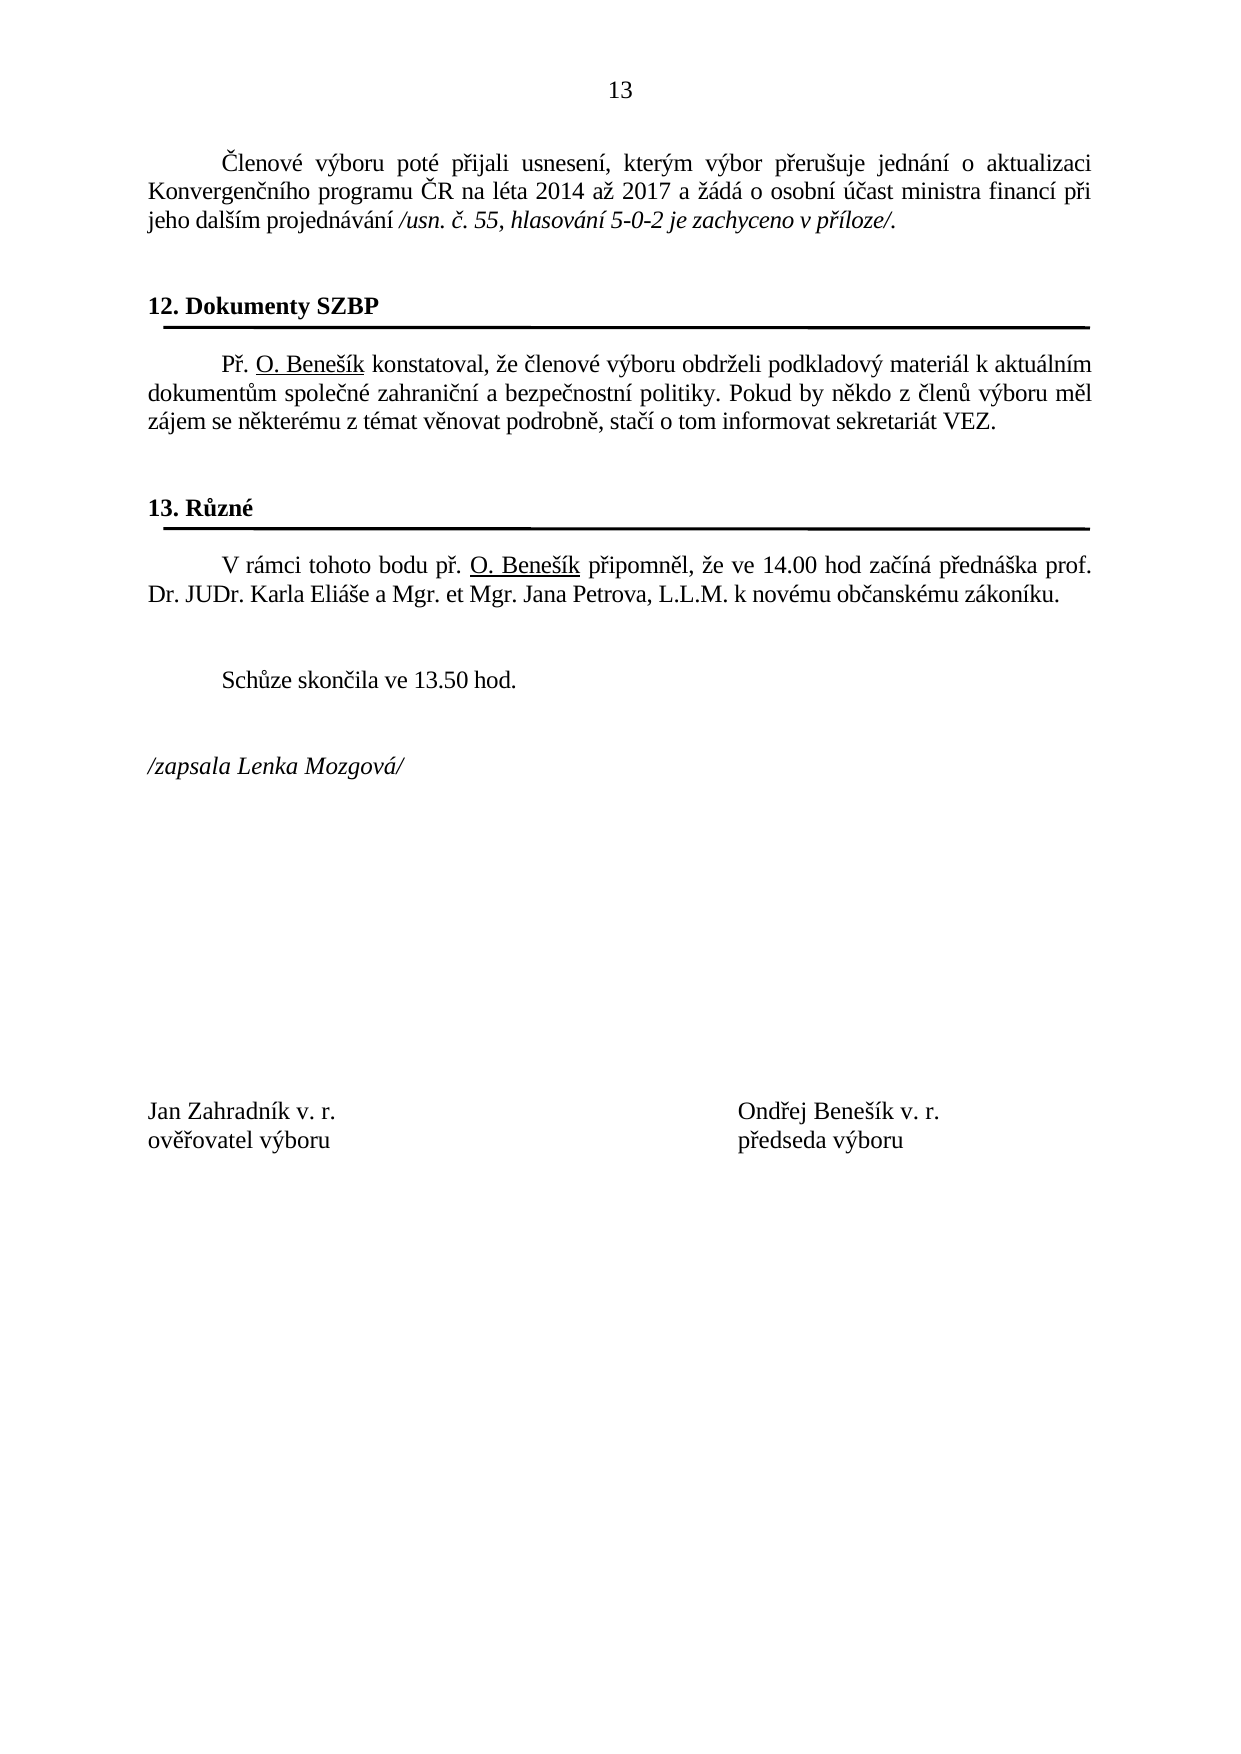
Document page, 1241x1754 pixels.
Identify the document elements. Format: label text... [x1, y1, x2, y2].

text Př. O. Benešík konstatoval, že členové výboru obdrželi podkladový materiál k aktuálním dokumentům společné zahraniční a bezpečnostní politiky. Pokud by někdo z členů výboru měl zájem se některému z témat věnovat podrobně, stačí o tom informovat sekretariát VEZ. [148, 349, 1093, 435]
text ověřovatel výboru předseda výboru [148, 1125, 1093, 1154]
text 12. Dokumenty SZBP [148, 291, 1093, 320]
text Jan Zahradník v. r. Ondřej Benešík v. r. [148, 1096, 1093, 1125]
text Členové výboru poté přijali usnesení, kterým výbor přerušuje jednání o aktualizaci Konvergenčního programu ČR na léta 2014 až 2017 a žádá o osobní účast ministra financí při jeho dalším projednávání /usn. č. 55, hlasování 5-0-2 je zachyceno v příloze/. [148, 148, 1093, 234]
text /zapsala Lenka Mozgová/ [148, 751, 1093, 780]
text 13. Různé [148, 493, 1093, 521]
text V rámci tohoto bodu př. O. Benešík připomněl, že ve 14.00 hod začíná přednáška prof. Dr. JUDr. Karla Eliáše a Mgr. et Mgr. Jana Petrova, L.L.M. k novému občanskému zákoníku. [148, 550, 1093, 608]
text Schůze skončila ve 13.50 hod. [148, 665, 1093, 694]
